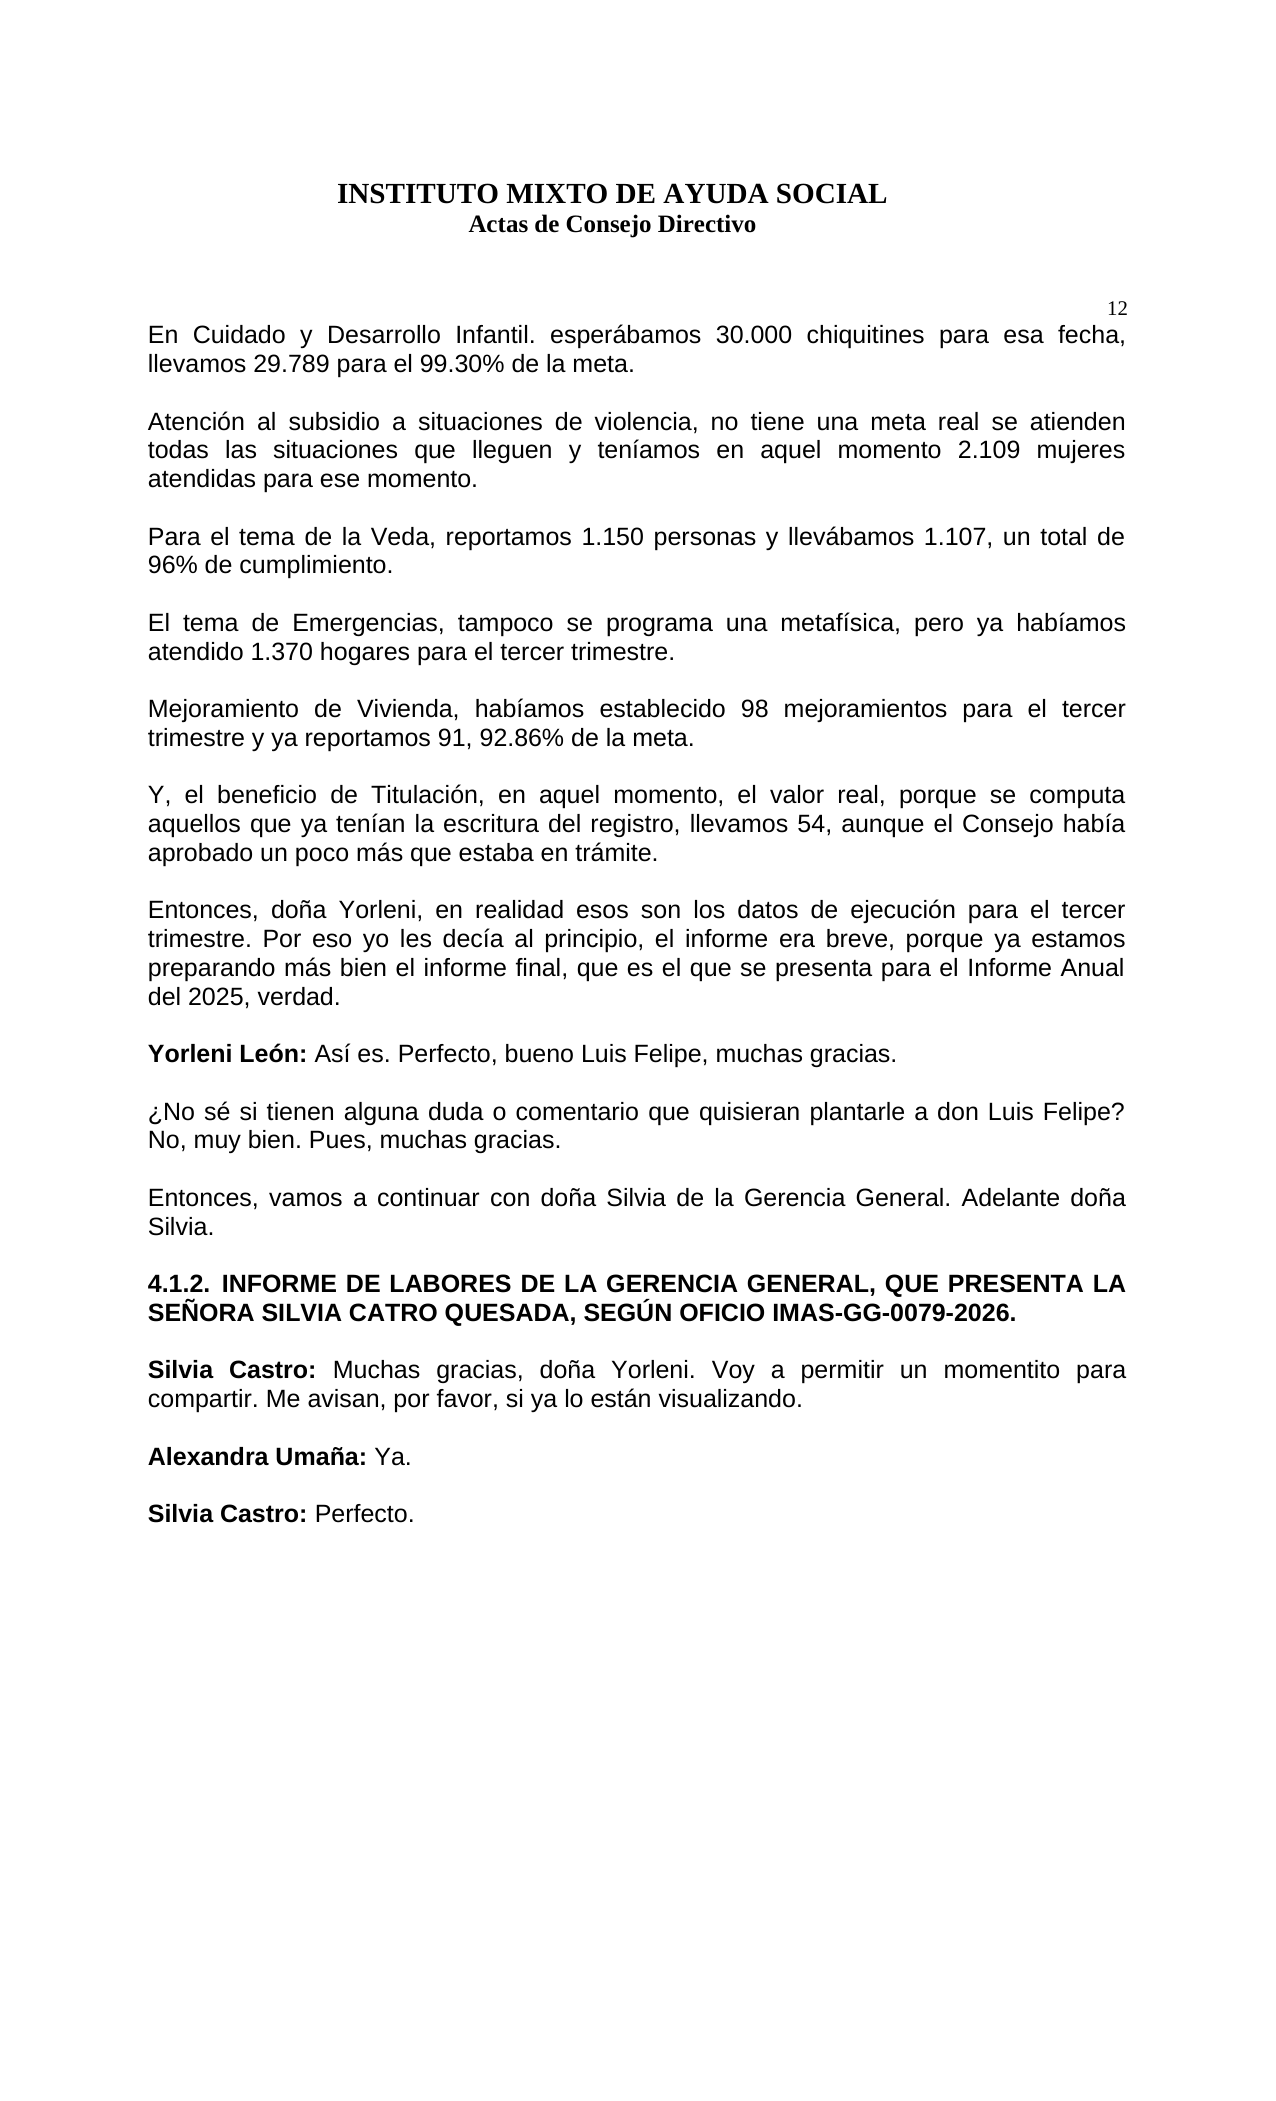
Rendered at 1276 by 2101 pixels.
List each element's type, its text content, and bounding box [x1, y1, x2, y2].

text Mejoramiento de Vivienda, habíamos establecido 98 mejoramientos para el tercer trimestre y ya reportamos 91, 92.86% de la meta. [148, 694, 1127, 752]
text El tema de Emergencias, tampoco se programa una metafísica, pero ya habíamos atendido 1.370 hogares para el tercer trimestre. [148, 608, 1127, 665]
text Y, el beneficio de Titulación, en aquel momento, el valor real, porque se computa aquellos que ya tenían la escritura del registro, llevamos 54, aunque el Consejo había aprobado un poco más que estaba en trámite. [148, 780, 1127, 867]
text Alexandra Umaña: Ya. [148, 1413, 1127, 1470]
text ¿No sé si tienen alguna duda o comentario que quisieran plantarle a don Luis Felipe? No, muy bien. Pues, muchas gracias. [148, 1097, 1127, 1154]
text 4.1.2. INFORME DE LABORES DE LA GERENCIA GENERAL, QUE PRESENTA LA SEÑORA SILVIA CATRO QUESADA, SEGÚN OFICIO IMAS-GG-0079-2026. [148, 1269, 1127, 1327]
text Atención al subsidio a situaciones de violencia, no tiene una meta real se atienden todas las situaciones que lleguen y teníamos en aquel momento 2.109 mujeres atendidas para ese momento. [148, 407, 1127, 493]
text Silvia Castro: Muchas gracias, doña Yorleni. Voy a permitir un momentito para compartir. Me avisan, por favor, si ya lo están visualizando. [148, 1355, 1127, 1413]
text Para el tema de la Veda, reportamos 1.150 personas y llevábamos 1.107, un total de 96% de cumplimiento. [148, 522, 1127, 579]
text Entonces, doña Yorleni, en realidad esos son los datos de ejecución para el tercer trimestre. Por eso yo les decía al principio, el informe era breve, porque ya estamos preparando más bien el informe final, que es el que se presenta para el Informe Anual del 2025, verdad. [148, 867, 1127, 1010]
text Silvia Castro: Perfecto. [148, 1499, 1127, 1528]
text Entonces, vamos a continuar con doña Silvia de la Gerencia General. Adelante doña Silvia. [148, 1183, 1127, 1240]
text Yorleni León: Así es. Perfecto, bueno Luis Felipe, muchas gracias. [148, 1010, 1127, 1068]
text En Cuidado y Desarrollo Infantil. esperábamos 30.000 chiquitines para esa fecha, llevamos 29.789 para el 99.30% de la meta. [148, 320, 1127, 378]
